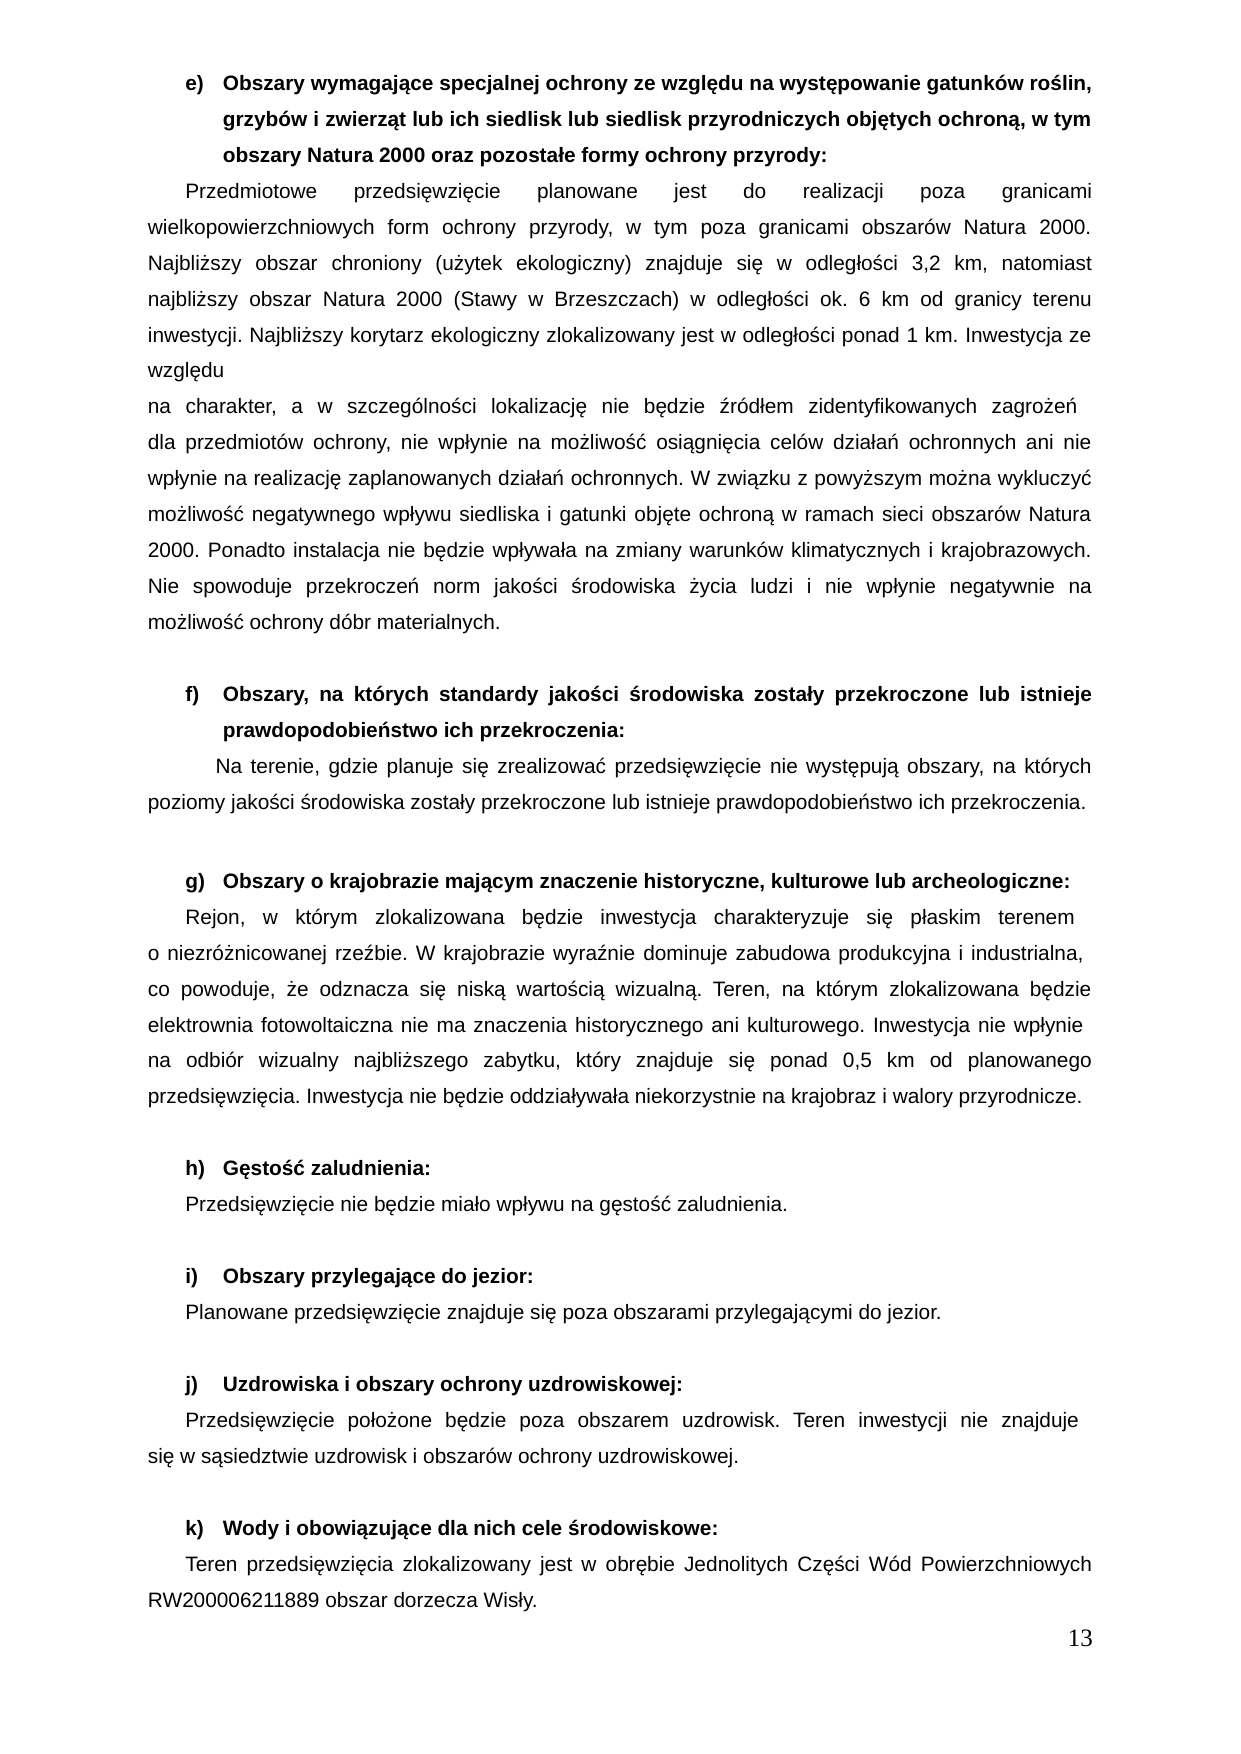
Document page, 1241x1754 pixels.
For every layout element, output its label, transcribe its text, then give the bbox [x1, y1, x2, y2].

text Przedsięwzięcie położone będzie poza obszarem uzdrowisk. Teren inwestycji nie znajduje się w sąsiedztwie uzdrowisk i obszarów ochrony uzdrowiskowej. [148, 1408, 1093, 1468]
list Uzdrowiska i obszary ochrony uzdrowiskowej: [185, 1372, 1093, 1396]
list Obszary wymagające specjalnej ochrony ze względu na występowanie gatunków roślin, grzybów i zwierząt lub ich siedlisk lub siedlisk przyrodniczych objętych ochroną, w tym obszary Natura 2000 oraz pozostałe formy ochrony przyrody: [185, 71, 1093, 167]
list Obszary o krajobrazie mającym znaczenie historyczne, kulturowe lub archeologiczne: [185, 869, 1093, 893]
list Obszary, na których standardy jakości środowiska zostały przekroczone lub istnieje prawdopodobieństwo ich przekroczenia: [185, 682, 1093, 742]
text Na terenie, gdzie planuje się zrealizować przedsięwzięcie nie występują obszary, na których poziomy jakości środowiska zostały przekroczone lub istnieje prawdopodobieństwo ich przekroczenia. [148, 754, 1093, 813]
list Obszary przylegające do jezior: [185, 1264, 1093, 1288]
text Planowane przedsięwzięcie znajduje się poza obszarami przylegającymi do jezior. [148, 1300, 1093, 1324]
list Gęstość zaludnienia: [185, 1156, 1093, 1180]
text Teren przedsięwzięcia zlokalizowany jest w obrębie Jednolitych Części Wód Powierzchniowych RW200006211889 obszar dorzecza Wisły. [148, 1551, 1093, 1611]
list Wody i obowiązujące dla nich cele środowiskowe: [185, 1516, 1093, 1539]
text Rejon, w którym zlokalizowana będzie inwestycja charakteryzuje się płaskim terenem o niezróżnicowanej rzeźbie. W krajobrazie wyraźnie dominuje zabudowa produkcyjna i industrialna, co powoduje, że odznacza się niską wartością wizualną. Teren, na którym zlokalizowana będzie elektrownia fotowoltaiczna nie ma znaczenia historycznego ani kulturowego. Inwestycja nie wpłynie na odbiór wizualny najbliższego zabytku, który znajduje się ponad 0,5 km od planowanego przedsięwzięcia. Inwestycja nie będzie oddziaływała niekorzystnie na krajobraz i walory przyrodnicze. [148, 904, 1093, 1108]
text Przedsięwzięcie nie będzie miało wpływu na gęstość zaludnienia. [148, 1192, 1093, 1216]
text Przedmiotowe przedsięwzięcie planowane jest do realizacji poza granicami wielkopowierzchniowych form ochrony przyrody, w tym poza granicami obszarów Natura 2000. Najbliższy obszar chroniony (użytek ekologiczny) znajduje się w odległości 3,2 km, natomiast najbliższy obszar Natura 2000 (Stawy w Brzeszczach) w odległości ok. 6 km od granicy terenu inwestycji. Najbliższy korytarz ekologiczny zlokalizowany jest w odległości ponad 1 km. Inwestycja ze względu na charakter, a w szczególności lokalizację nie będzie źródłem zidentyfikowanych zagrożeń dla przedmiotów ochrony, nie wpłynie na możliwość osiągnięcia celów działań ochronnych ani nie wpłynie na realizację zaplanowanych działań ochronnych. W związku z powyższym można wykluczyć możliwość negatywnego wpływu siedliska i gatunki objęte ochroną w ramach sieci obszarów Natura 2000. Ponadto instalacja nie będzie wpływała na zmiany warunków klimatycznych i krajobrazowych. Nie spowoduje przekroczeń norm jakości środowiska życia ludzi i nie wpłynie negatywnie na możliwość ochrony dóbr materialnych. [148, 179, 1093, 634]
